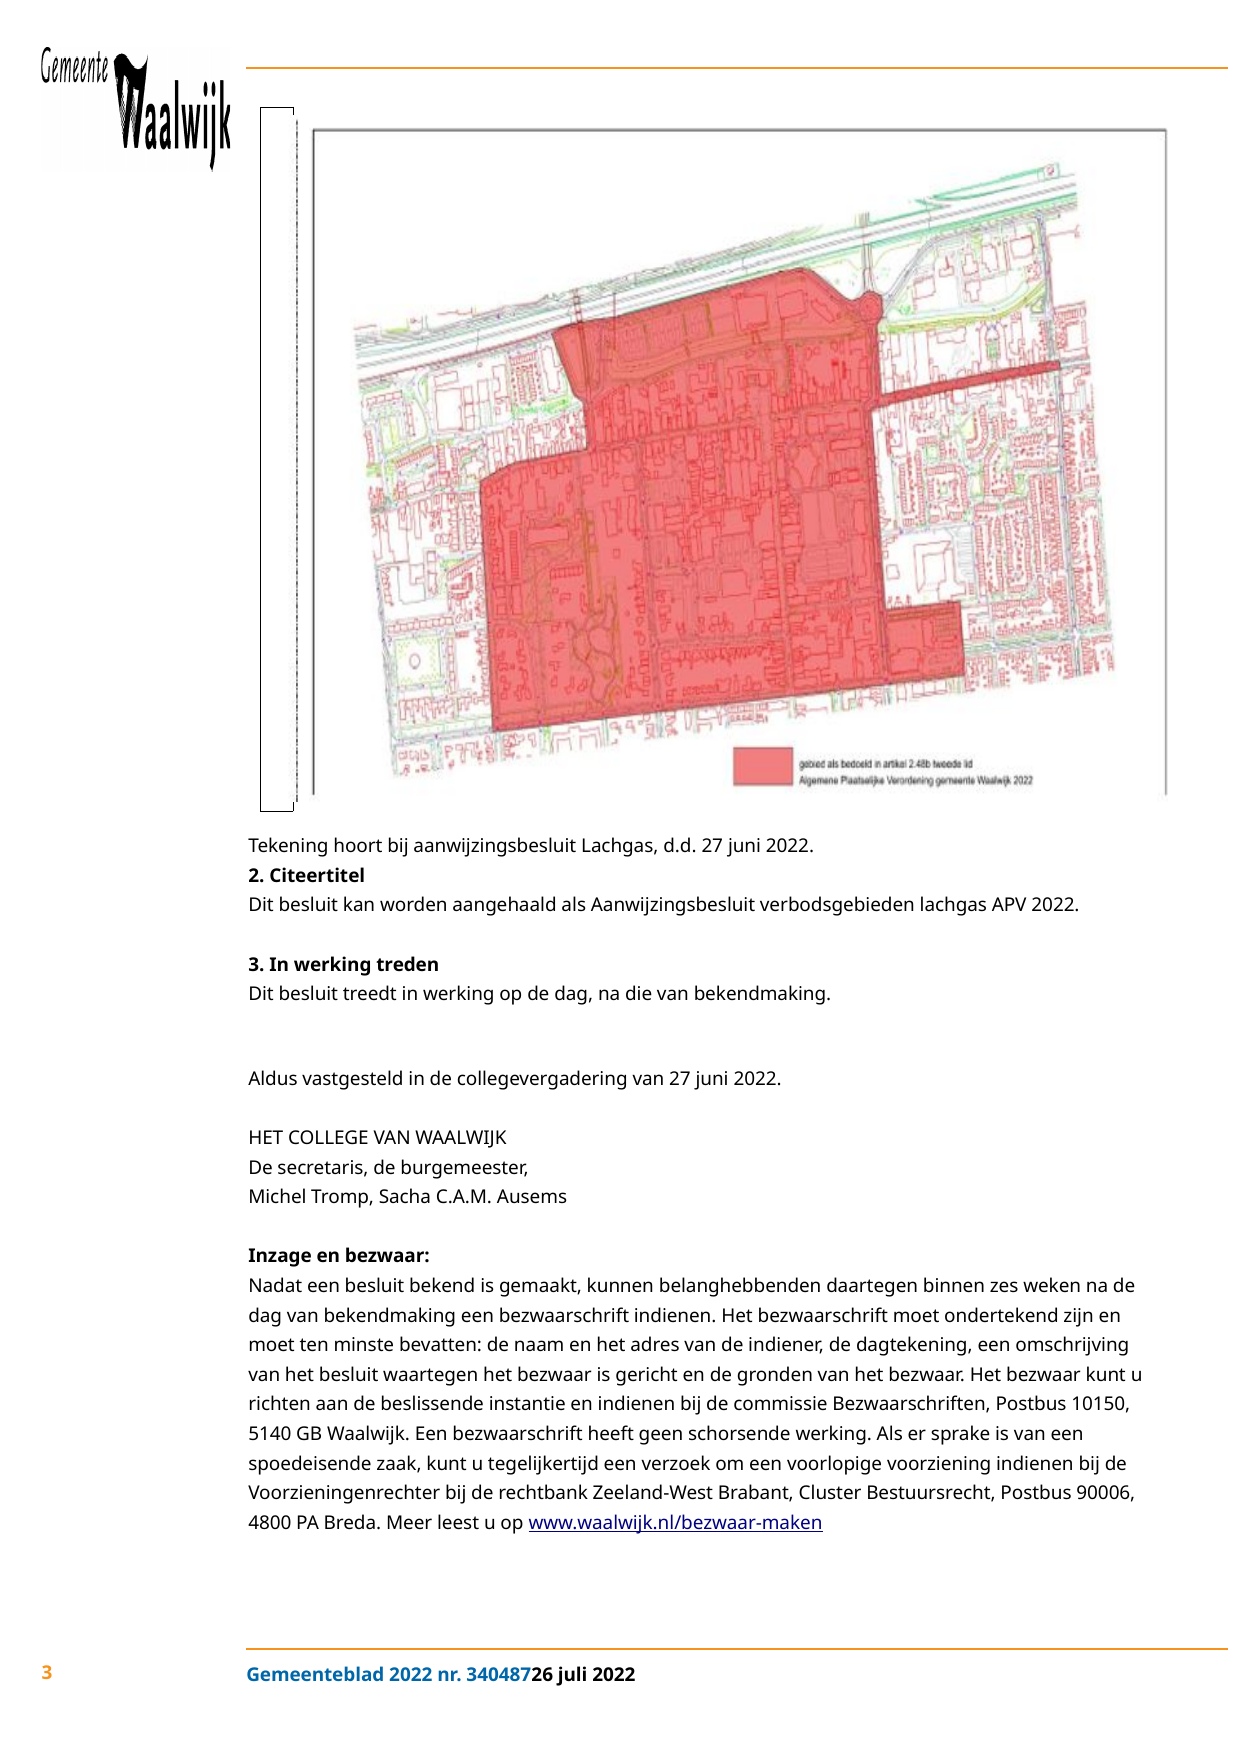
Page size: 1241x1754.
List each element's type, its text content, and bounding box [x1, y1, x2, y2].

picture [41, 47, 231, 172]
text Nadat een besluit bekend is gemaakt, kunnen belanghebbenden daartegen binnen zes weken na de dag van bekendmaking een bezwaarschrift indienen. Het bezwaarschrift moet ondertekend zijn en moet ten minste bevatten: de naam en het adres van de indiener, de dagtekening, een omschrijving van het besluit waartegen het bezwaar is gericht en de gronden van het bezwaar. Het bezwaar kunt u richten aan de beslissende instantie en indienen bij de commissie Bezwaarschriften, Postbus 10150, 5140 GB Waalwijk. Een bezwaarschrift heeft geen schorsende werking. Als er sprake is van een spoedeisende zaak, kunt u tegelijkertijd een verzoek om een voorlopige voorziening indienen bij de Voorzieningenrechter bij de rechtbank Zeeland-West Brabant, Cluster Bestuursrecht, Postbus 90006, 4800 PA Breda. Meer leest u op www.waalwijk.nl/bezwaar-maken [248, 1272, 1152, 1535]
text Dit besluit treedt in werking op de dag, na die van bekendmaking. [248, 980, 1152, 1006]
text HET COLLEGE VAN WAALWIJK [248, 1124, 1152, 1150]
text De secretaris, de burgemeester, [248, 1154, 1152, 1180]
text Michel Tromp, Sacha C.A.M. Ausems [248, 1183, 1152, 1209]
text Dit besluit kan worden aangehaald als Aanwijzingsbesluit verbodsgebieden lachgas APV 2022. [248, 892, 1152, 917]
text 2. Citeertitel [248, 862, 1152, 888]
text Tekening hoort bij aanwijzingsbesluit Lachgas, d.d. 27 juni 2022. [248, 832, 1152, 858]
text Inzage en bezwaar: [248, 1243, 1152, 1268]
text 3. In werking treden [248, 951, 1152, 976]
picture [268, 115, 1173, 802]
text Aldus vastgesteld in de collegevergadering van 27 juni 2022. [248, 1065, 1152, 1091]
